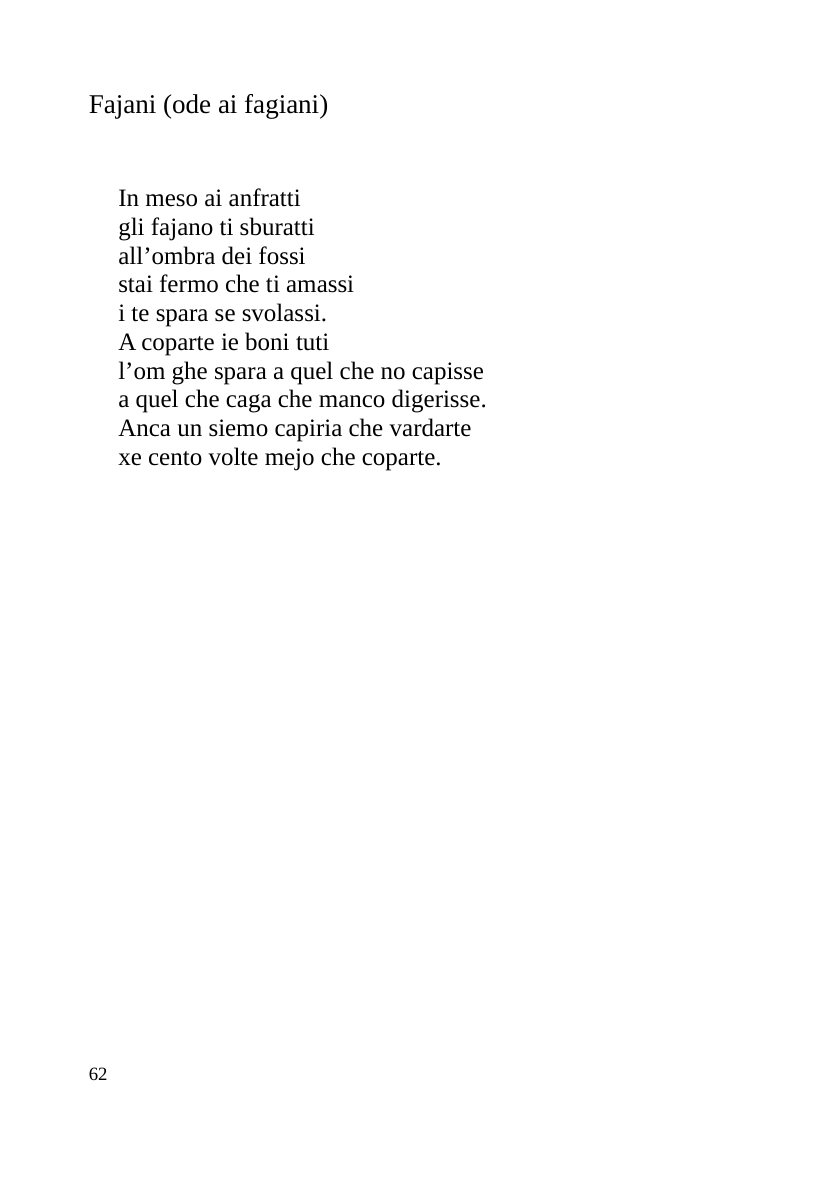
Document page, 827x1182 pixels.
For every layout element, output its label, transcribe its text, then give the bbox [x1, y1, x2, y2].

text a quel che caga che manco digerisse. [88, 384, 738, 413]
text stai fermo che ti amassi [88, 269, 738, 298]
text l’om ghe spara a quel che no capisse [88, 356, 738, 384]
text all’ombra dei fossi [88, 241, 738, 269]
text i te spara se svolassi. [88, 298, 738, 327]
text xe cento volte mejo che coparte. [88, 442, 738, 471]
text Anca un siemo capiria che vardarte [88, 413, 738, 442]
text gli fajano ti sburatti [88, 212, 738, 241]
text Fajani (ode ai fagiani) [88, 88, 738, 120]
text A coparte ie boni tuti [88, 327, 738, 356]
text In meso ai anfratti [88, 183, 738, 212]
